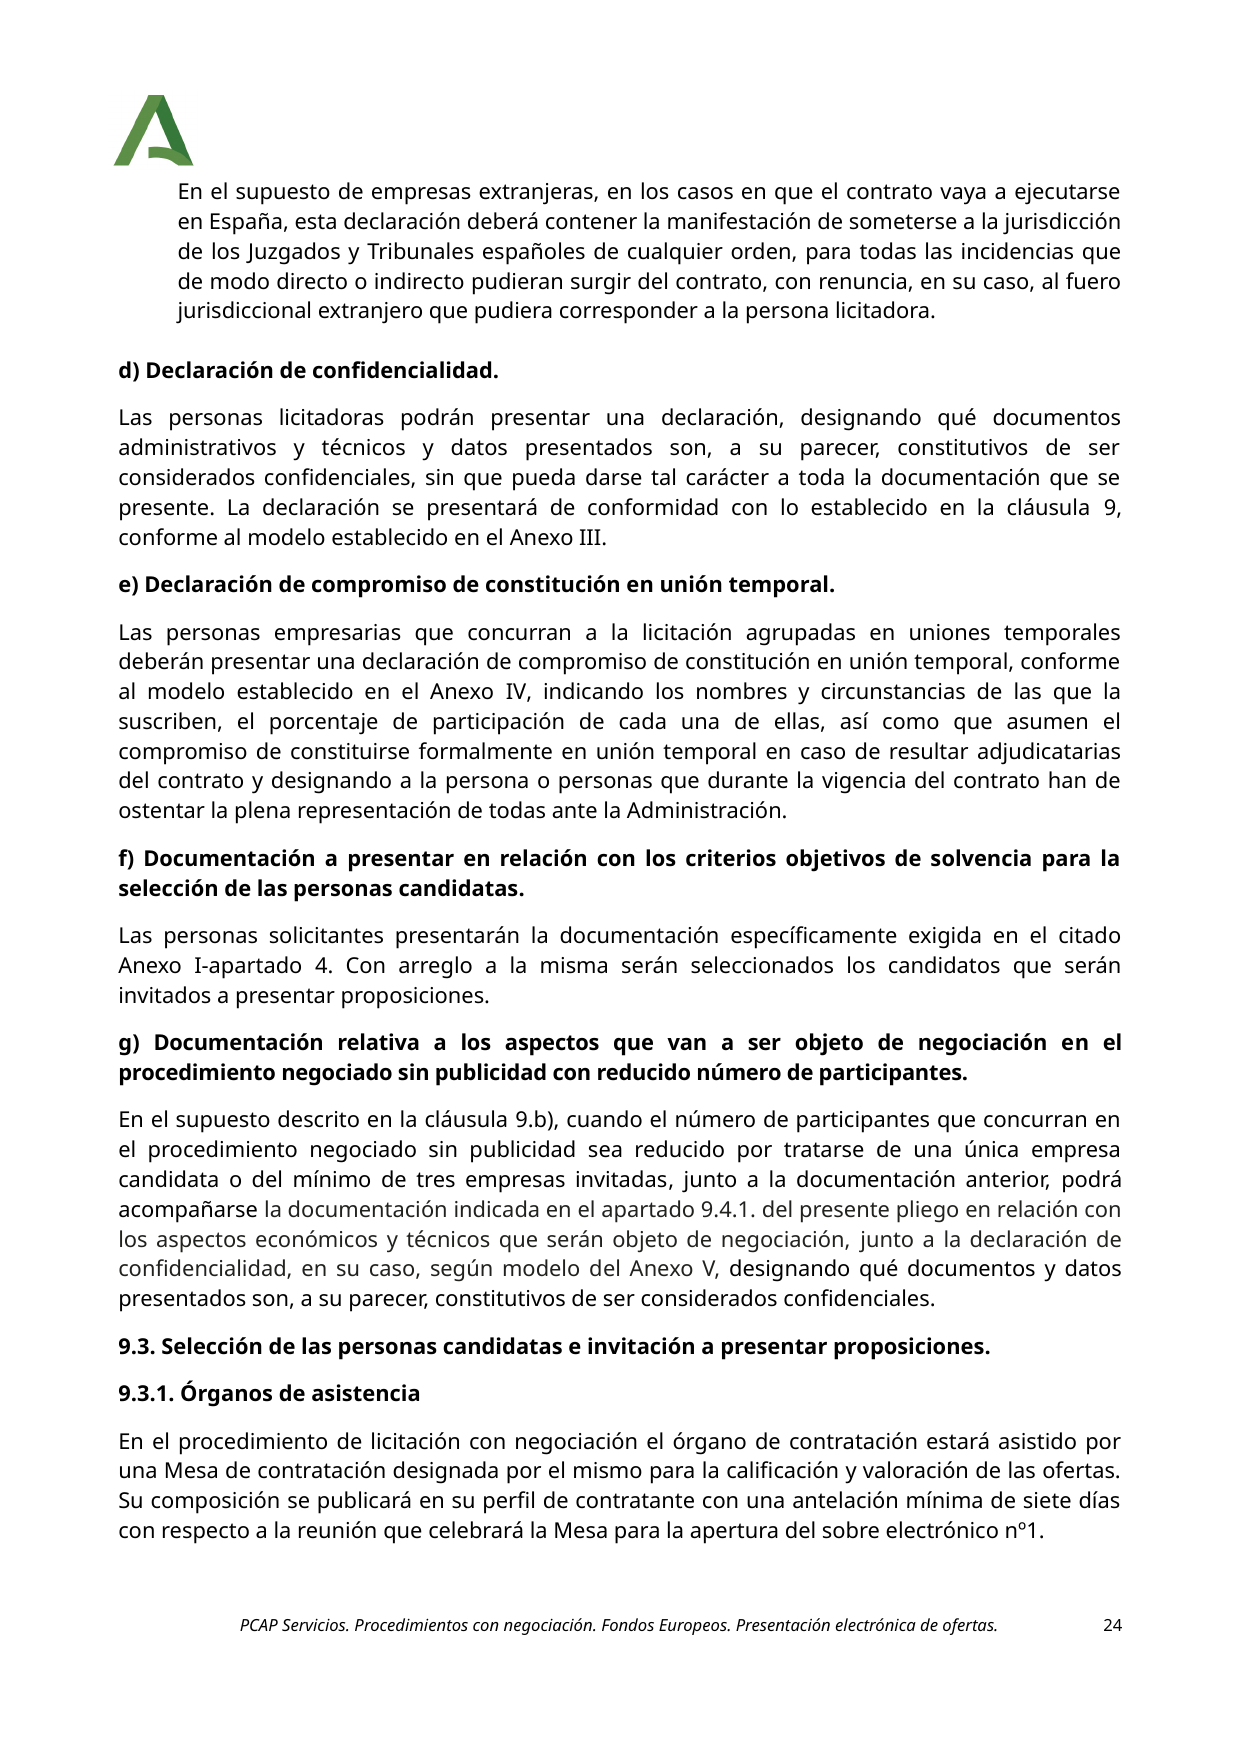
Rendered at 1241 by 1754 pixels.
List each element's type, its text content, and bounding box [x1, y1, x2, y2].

subtitle 9.3.1. Órganos de asistencia [118, 1378, 1122, 1408]
picture [109, 91, 198, 170]
text En el supuesto descrito en la cláusula 9.b), cuando el número de participantes que concurran en el procedimiento negociado sin publicidad sea reducido por tratarse de una única empresa candidata o del mínimo de tres empresas invitadas, junto a la documentación anterior, podrá acompañarse la documentación indicada en el apartado 9.4.1. del presente pliego en relación con los aspectos económicos y técnicos que serán objeto de negociación, junto a la declaración de confidencialidad, en su caso, según modelo del Anexo V, designando qué documentos y datos presentados son, a su parecer, constitutivos de ser considerados confidenciales. [118, 1104, 1122, 1313]
text d) Declaración de confidencialidad. [118, 355, 1122, 384]
text e) Declaración de compromiso de constitución en unión temporal. [118, 569, 1122, 599]
subtitle 9.3. Selección de las personas candidatas e invitación a presentar proposiciones. [118, 1331, 1122, 1360]
text Las personas empresarias que concurran a la licitación agrupadas en uniones temporales deberán presentar una declaración de compromiso de constitución en unión temporal, conforme al modelo establecido en el Anexo IV, indicando los nombres y circunstancias de las que la suscriben, el porcentaje de participación de cada una de ellas, así como que asumen el compromiso de constituirse formalmente en unión temporal en caso de resultar adjudicatarias del contrato y designando a la persona o personas que durante la vigencia del contrato han de ostentar la plena representación de todas ante la Administración. [118, 616, 1122, 825]
text En el supuesto de empresas extranjeras, en los casos en que el contrato vaya a ejecutarse en España, esta declaración deberá contener la manifestación de someterse a la jurisdicción de los Juzgados y Tribunales españoles de cualquier orden, para todas las incidencias que de modo directo o indirecto pudieran surgir del contrato, con renuncia, en su caso, al fuero jurisdiccional extranjero que pudiera corresponder a la persona licitadora. [177, 176, 1122, 325]
text Las personas licitadoras podrán presentar una declaración, designando qué documentos administrativos y técnicos y datos presentados son, a su parecer, constitutivos de ser considerados confidenciales, sin que pueda darse tal carácter a toda la documentación que se presente. La declaración se presentará de conformidad con lo establecido en la cláusula 9, conforme al modelo establecido en el Anexo III. [118, 402, 1122, 551]
text Las personas solicitantes presentarán la documentación específicamente exigida en el citado Anexo I-apartado 4. Con arreglo a la misma serán seleccionados los candidatos que serán invitados a presentar proposiciones. [118, 920, 1122, 1009]
text En el procedimiento de licitación con negociación el órgano de contratación estará asistido por una Mesa de contratación designada por el mismo para la calificación y valoración de las ofertas. Su composición se publicará en su perfil de contratante con una antelación mínima de siete días con respecto a la reunión que celebrará la Mesa para la apertura del sobre electrónico nº1. [118, 1426, 1122, 1545]
text g) Documentación relativa a los aspectos que van a ser objeto de negociación en el procedimiento negociado sin publicidad con reducido número de participantes. [118, 1027, 1122, 1087]
text f) Documentación a presentar en relación con los criterios objetivos de solvencia para la selección de las personas candidatas. [118, 843, 1122, 902]
